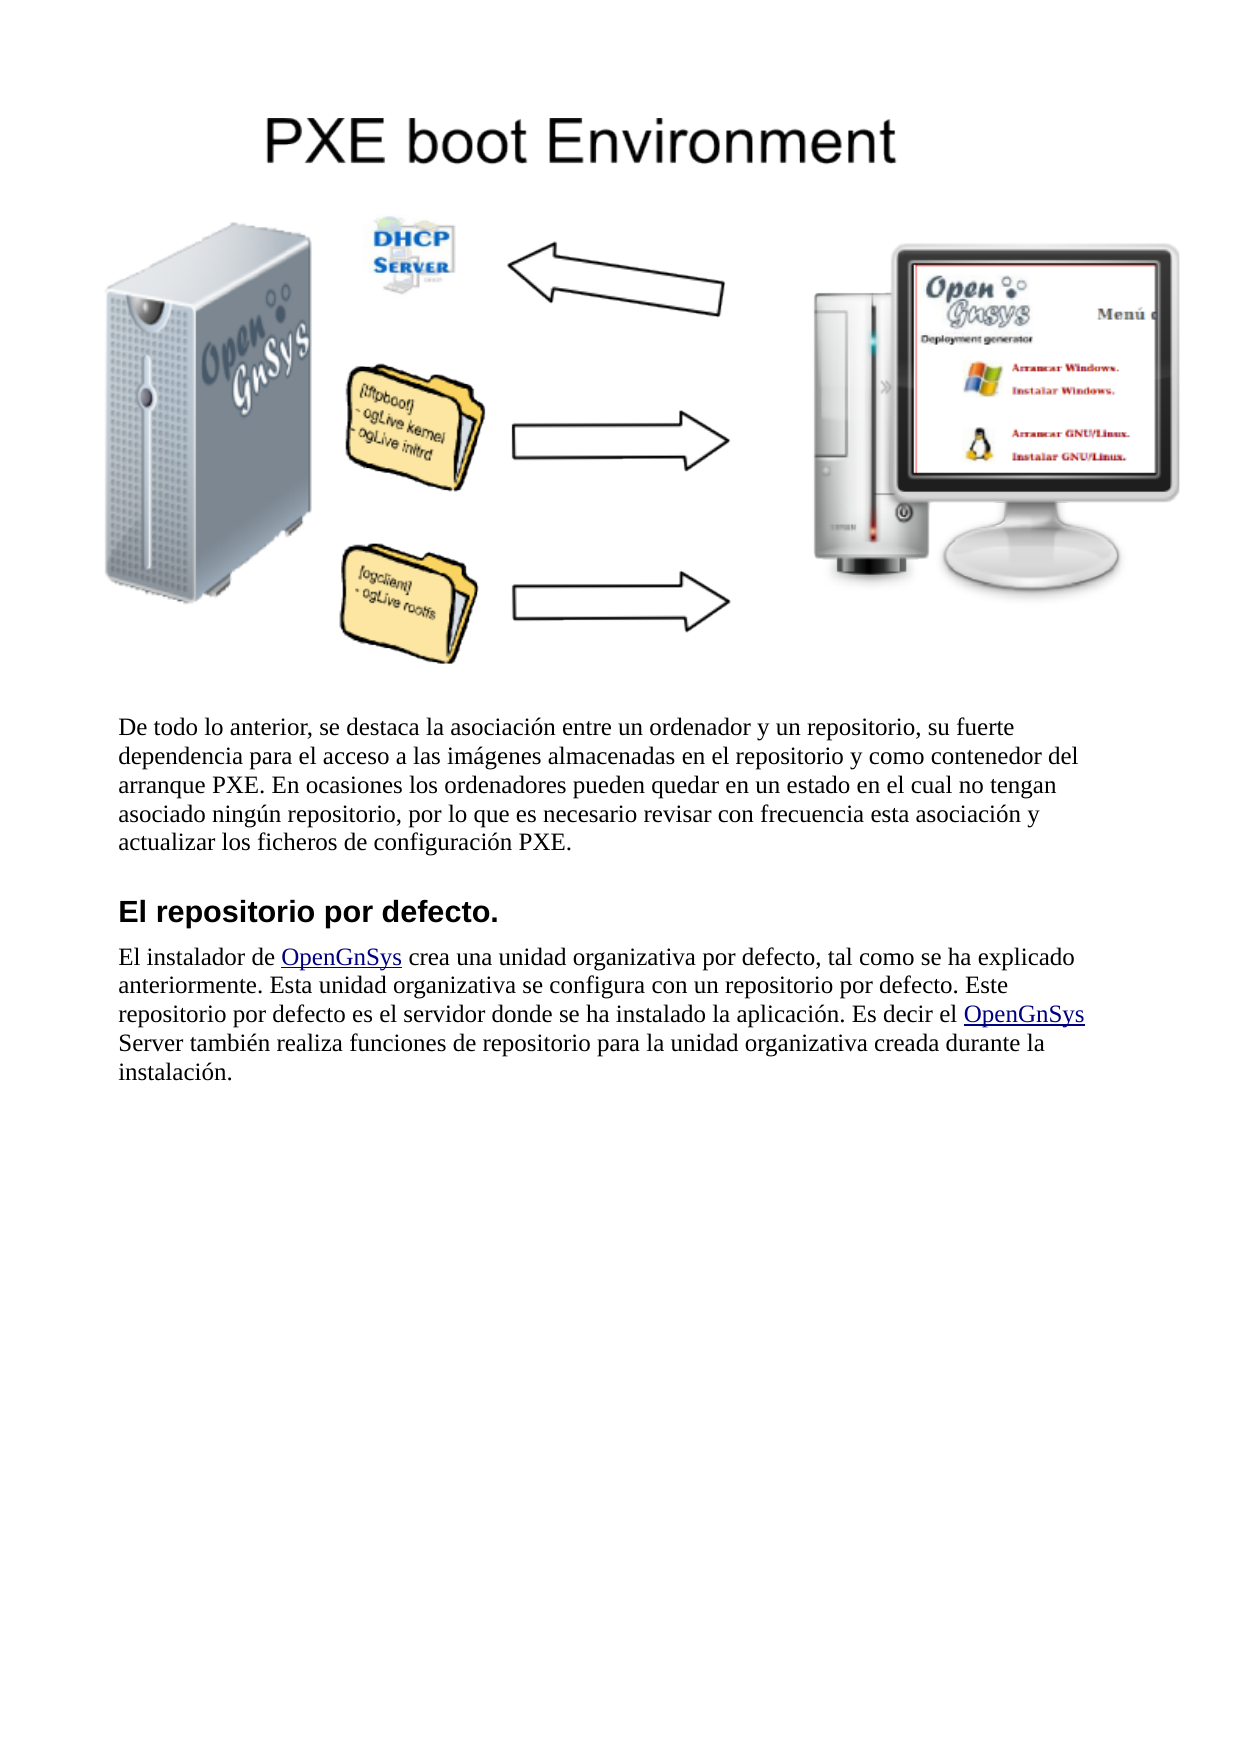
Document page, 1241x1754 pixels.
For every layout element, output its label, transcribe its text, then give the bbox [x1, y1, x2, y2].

subtitle El repositorio por defecto. [118, 894, 1122, 929]
text De todo lo anterior, se destaca la asociación entre un ordenador y un repositorio, su fuerte dependencia para el acceso a las imágenes almacenadas en el repositorio y como contenedor del arranque PXE. En ocasiones los ordenadores pueden quedar en un estado en el cual no tengan asociado ningún repositorio, por lo que es necesario revisar con frecuencia esta asociación y actualizar los ficheros de configuración PXE. [118, 712, 1122, 856]
text El instalador de OpenGnSys crea una unidad organizativa por defecto, tal como se ha explicado anteriormente. Esta unidad organizativa se configura con un repositorio por defecto. Este repositorio por defecto es el servidor donde se ha instalado la aplicación. Es decir el OpenGnSys Server también realiza funciones de repositorio para la unidad organizativa creada durante la instalación. [118, 942, 1122, 1085]
